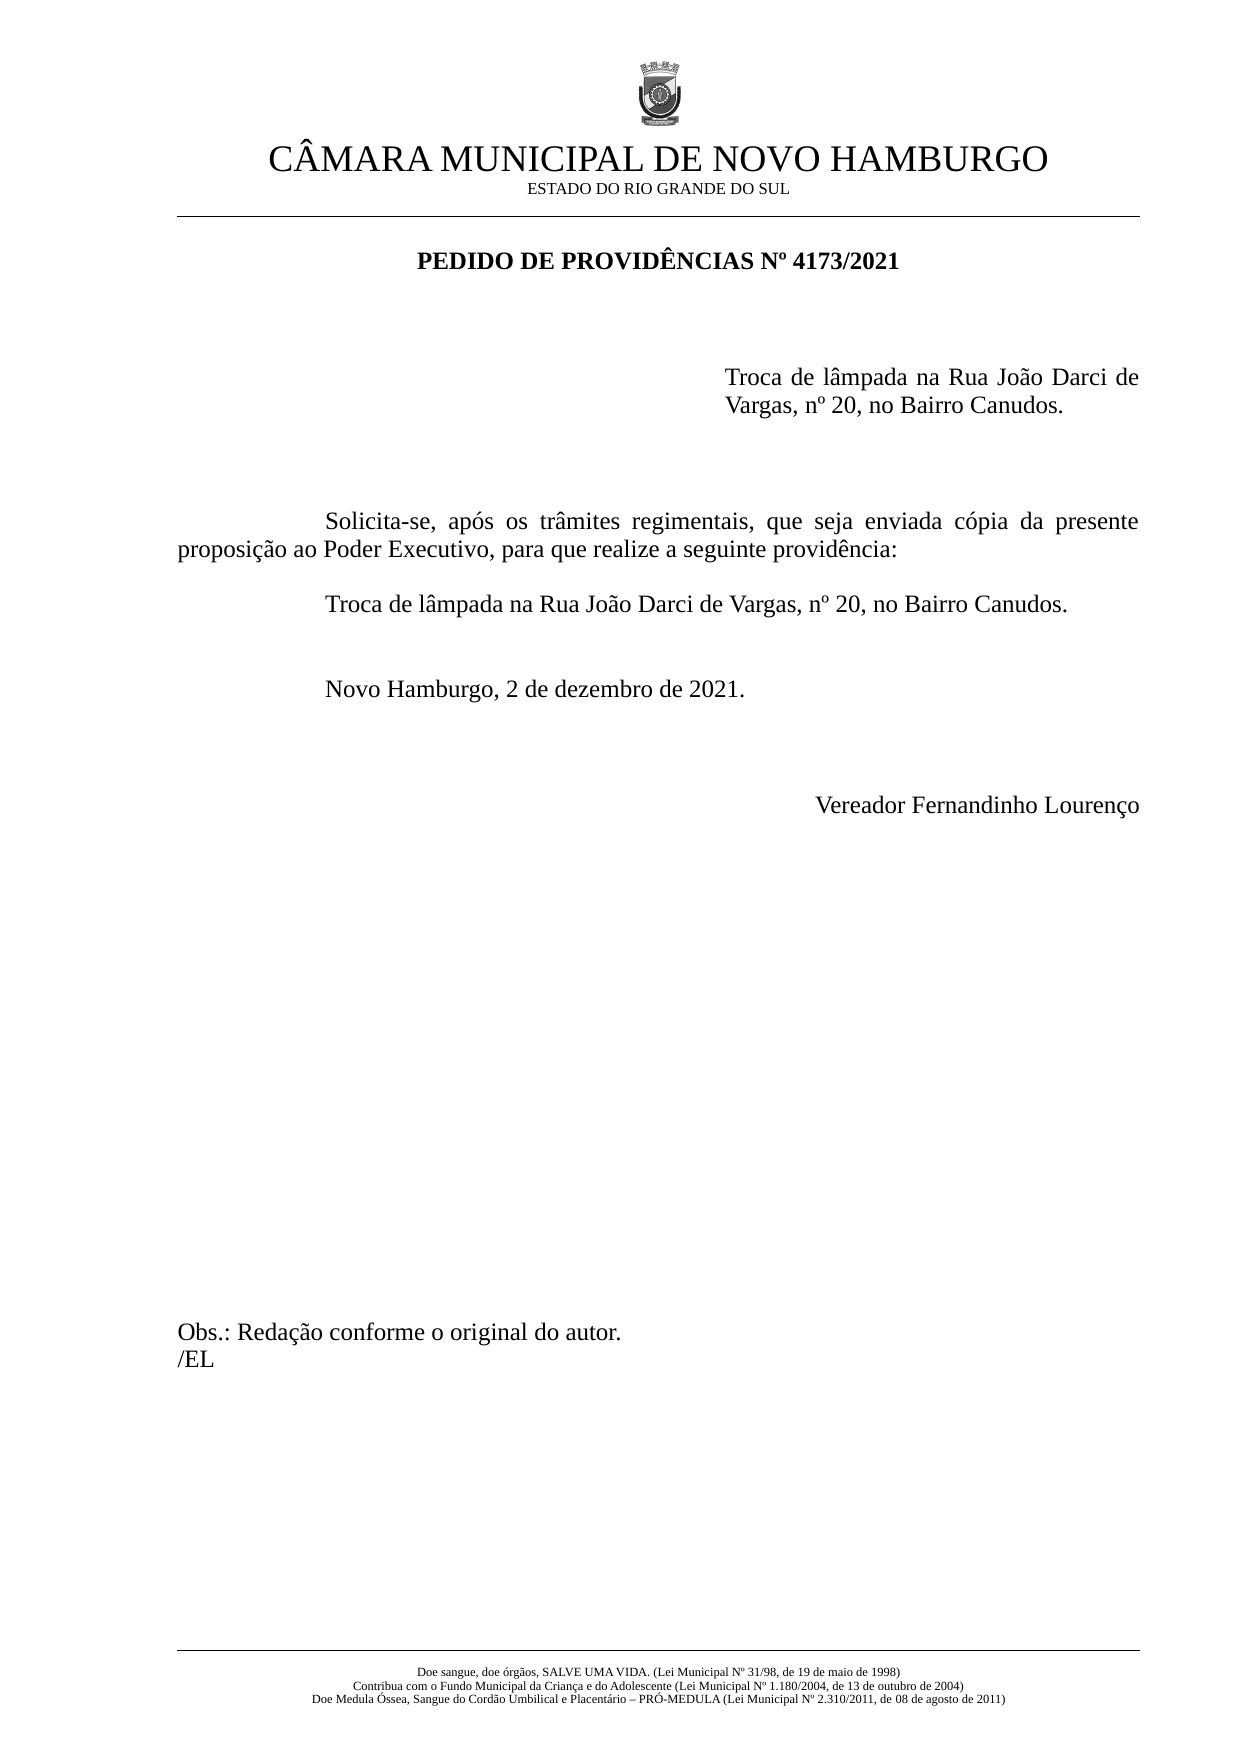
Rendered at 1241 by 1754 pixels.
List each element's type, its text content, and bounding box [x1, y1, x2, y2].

text Vereador Fernandinho Lourenço [649, 791, 1140, 819]
text Solicita-se, após os trâmites regimentais, que seja enviada cópia da presente proposição ao Poder Executivo, para que realize a seguinte providência: [177, 507, 1140, 562]
text Obs.: Redação conforme o original do autor. [177, 1318, 1140, 1345]
list Troca de lâmpada na Rua João Darci de Vargas, nº 20, no Bairro Canudos. [687, 363, 1140, 418]
text /EL [177, 1345, 1140, 1373]
text Novo Hamburgo, 2 de dezembro de 2021. [177, 675, 1140, 703]
text PEDIDO DE PROVIDÊNCIAS Nº 4173/2021 [177, 247, 1140, 274]
list Troca de lâmpada na Rua João Darci de Vargas, nº 20, no Bairro Canudos. [177, 590, 1140, 618]
